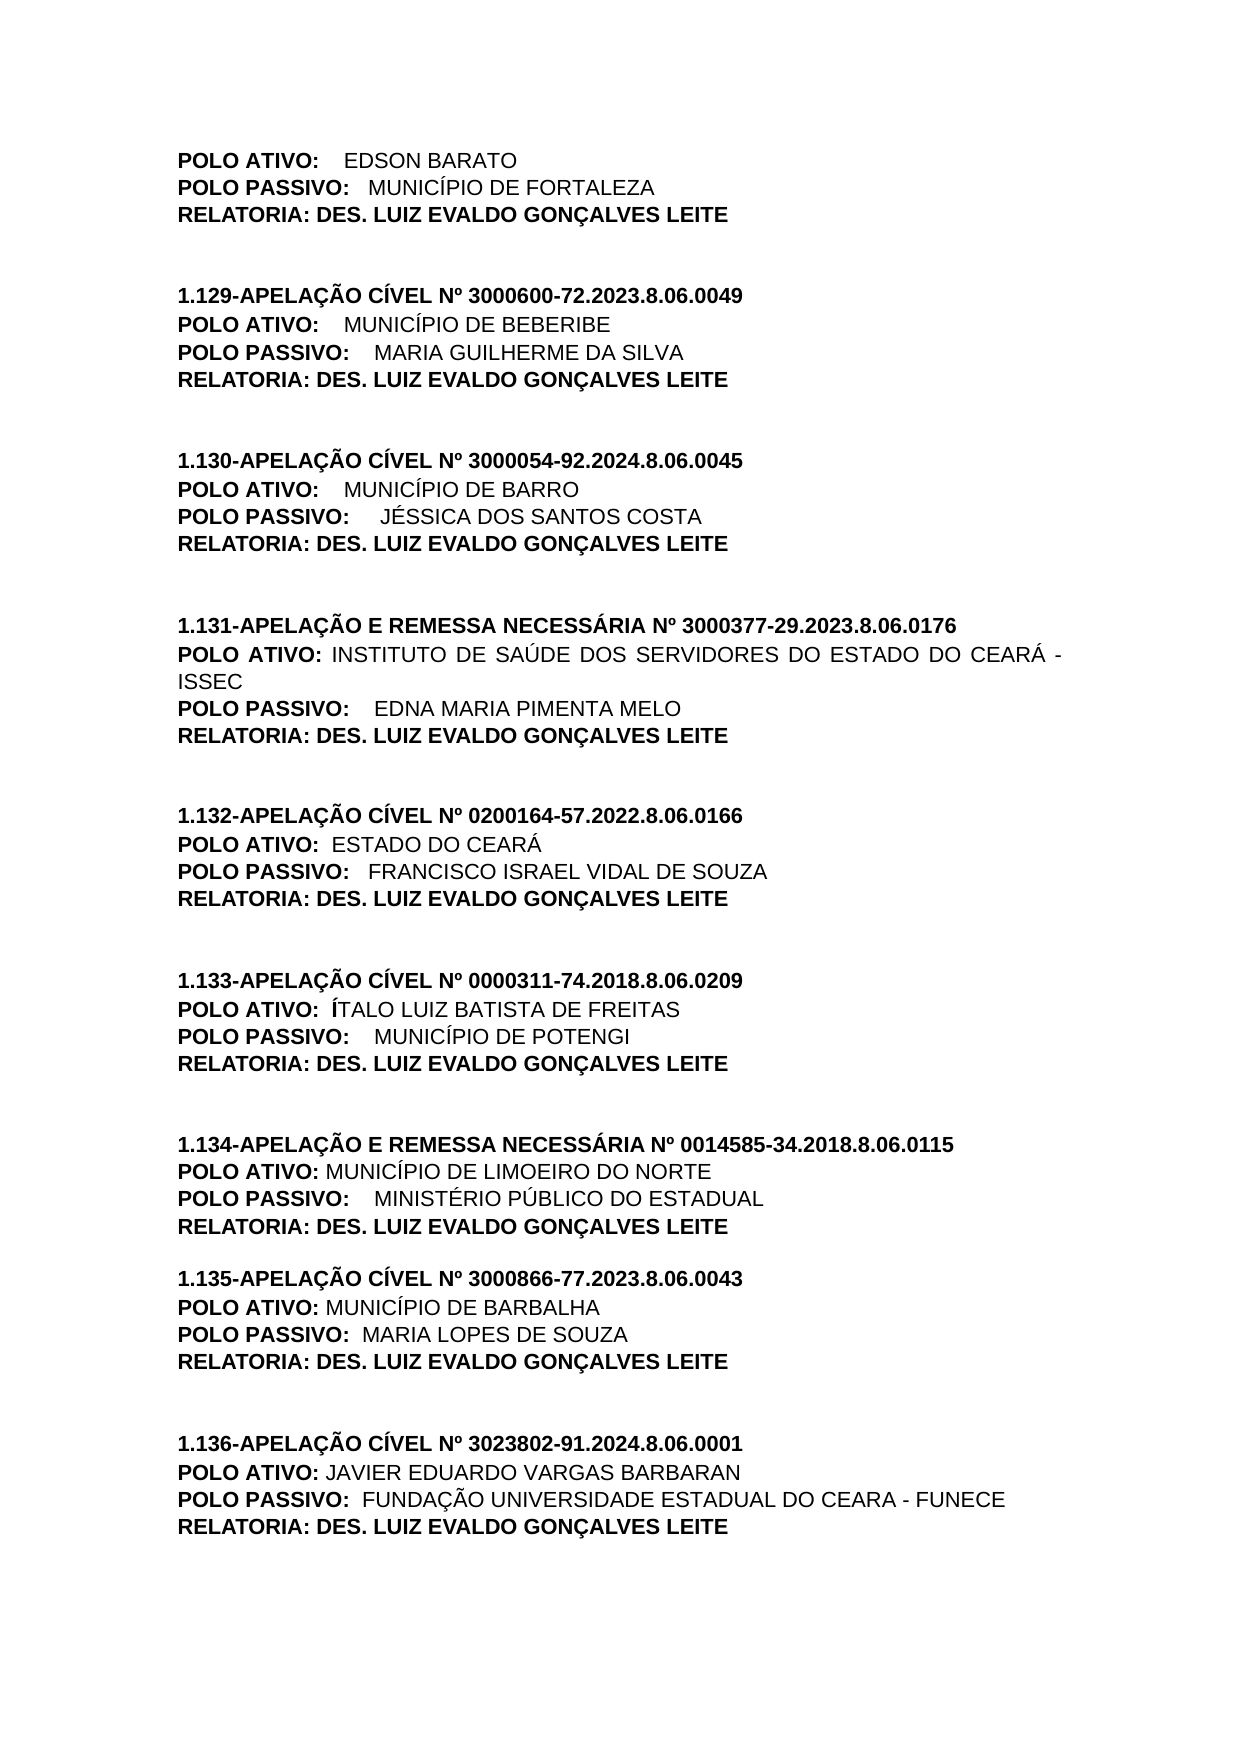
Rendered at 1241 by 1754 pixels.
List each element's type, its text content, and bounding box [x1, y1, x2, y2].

text POLO ATIVO: MUNICÍPIO DE BEBERIBE [177, 312, 1063, 337]
text RELATORIA: DES. LUIZ EVALDO GONÇALVES LEITE [177, 202, 1063, 227]
text 1.129-APELAÇÃO CÍVEL Nº 3000600-72.2023.8.06.0049 [177, 283, 1063, 308]
text POLO PASSIVO: JÉSSICA DOS SANTOS COSTA [177, 504, 1063, 529]
text POLO ATIVO: ÍTALO LUIZ BATISTA DE FREITAS [177, 996, 1063, 1022]
text RELATORIA: DES. LUIZ EVALDO GONÇALVES LEITE [177, 723, 1063, 748]
text POLO PASSIVO: MINISTÉRIO PÚBLICO DO ESTADUAL [177, 1186, 1063, 1212]
text RELATORIA: DES. LUIZ EVALDO GONÇALVES LEITE [177, 367, 1063, 392]
text POLO ATIVO: JAVIER EDUARDO VARGAS BARBARAN [177, 1459, 1063, 1485]
text 1.136-APELAÇÃO CÍVEL Nº 3023802-91.2024.8.06.0001 [177, 1431, 1063, 1456]
text 1.135-APELAÇÃO CÍVEL Nº 3000866-77.2023.8.06.0043 [177, 1266, 1063, 1291]
text POLO ATIVO: MUNICÍPIO DE BARBALHA [177, 1295, 1063, 1320]
text RELATORIA: DES. LUIZ EVALDO GONÇALVES LEITE [177, 531, 1063, 557]
text POLO PASSIVO: FUNDAÇÃO UNIVERSIDADE ESTADUAL DO CEARA - FUNECE [177, 1487, 1063, 1512]
text RELATORIA: DES. LUIZ EVALDO GONÇALVES LEITE [177, 1514, 1063, 1539]
text 1.130-APELAÇÃO CÍVEL Nº 3000054-92.2024.8.06.0045 [177, 448, 1063, 473]
text POLO PASSIVO: MUNICÍPIO DE POTENGI [177, 1024, 1063, 1049]
text POLO ATIVO: ESTADO DO CEARÁ [177, 832, 1063, 857]
text 1.132-APELAÇÃO CÍVEL Nº 0200164-57.2022.8.06.0166 [177, 803, 1063, 828]
text POLO ATIVO: MUNICÍPIO DE BARRO [177, 477, 1063, 502]
text POLO PASSIVO: MARIA LOPES DE SOUZA [177, 1322, 1063, 1347]
text POLO PASSIVO: MARIA GUILHERME DA SILVA [177, 339, 1063, 365]
text POLO ATIVO: INSTITUTO DE SAÚDE DOS SERVIDORES DO ESTADO DO CEARÁ - ISSEC [177, 642, 1063, 694]
text POLO PASSIVO: FRANCISCO ISRAEL VIDAL DE SOUZA [177, 859, 1063, 884]
text 1.131-APELAÇÃO E REMESSA NECESSÁRIA Nº 3000377-29.2023.8.06.0176 [177, 613, 1063, 638]
text 1.134-APELAÇÃO E REMESSA NECESSÁRIA Nº 0014585-34.2018.8.06.0115 [177, 1132, 1063, 1157]
text POLO PASSIVO: EDNA MARIA PIMENTA MELO [177, 696, 1063, 721]
text POLO ATIVO: EDSON BARATO [177, 148, 1063, 173]
text 1.133-APELAÇÃO CÍVEL Nº 0000311-74.2018.8.06.0209 [177, 967, 1063, 993]
text RELATORIA: DES. LUIZ EVALDO GONÇALVES LEITE [177, 886, 1063, 911]
text RELATORIA: DES. LUIZ EVALDO GONÇALVES LEITE [177, 1213, 1063, 1239]
text RELATORIA: DES. LUIZ EVALDO GONÇALVES LEITE [177, 1349, 1063, 1374]
text POLO ATIVO: MUNICÍPIO DE LIMOEIRO DO NORTE [177, 1159, 1063, 1184]
text RELATORIA: DES. LUIZ EVALDO GONÇALVES LEITE [177, 1051, 1063, 1076]
text POLO PASSIVO: MUNICÍPIO DE FORTALEZA [177, 175, 1063, 200]
